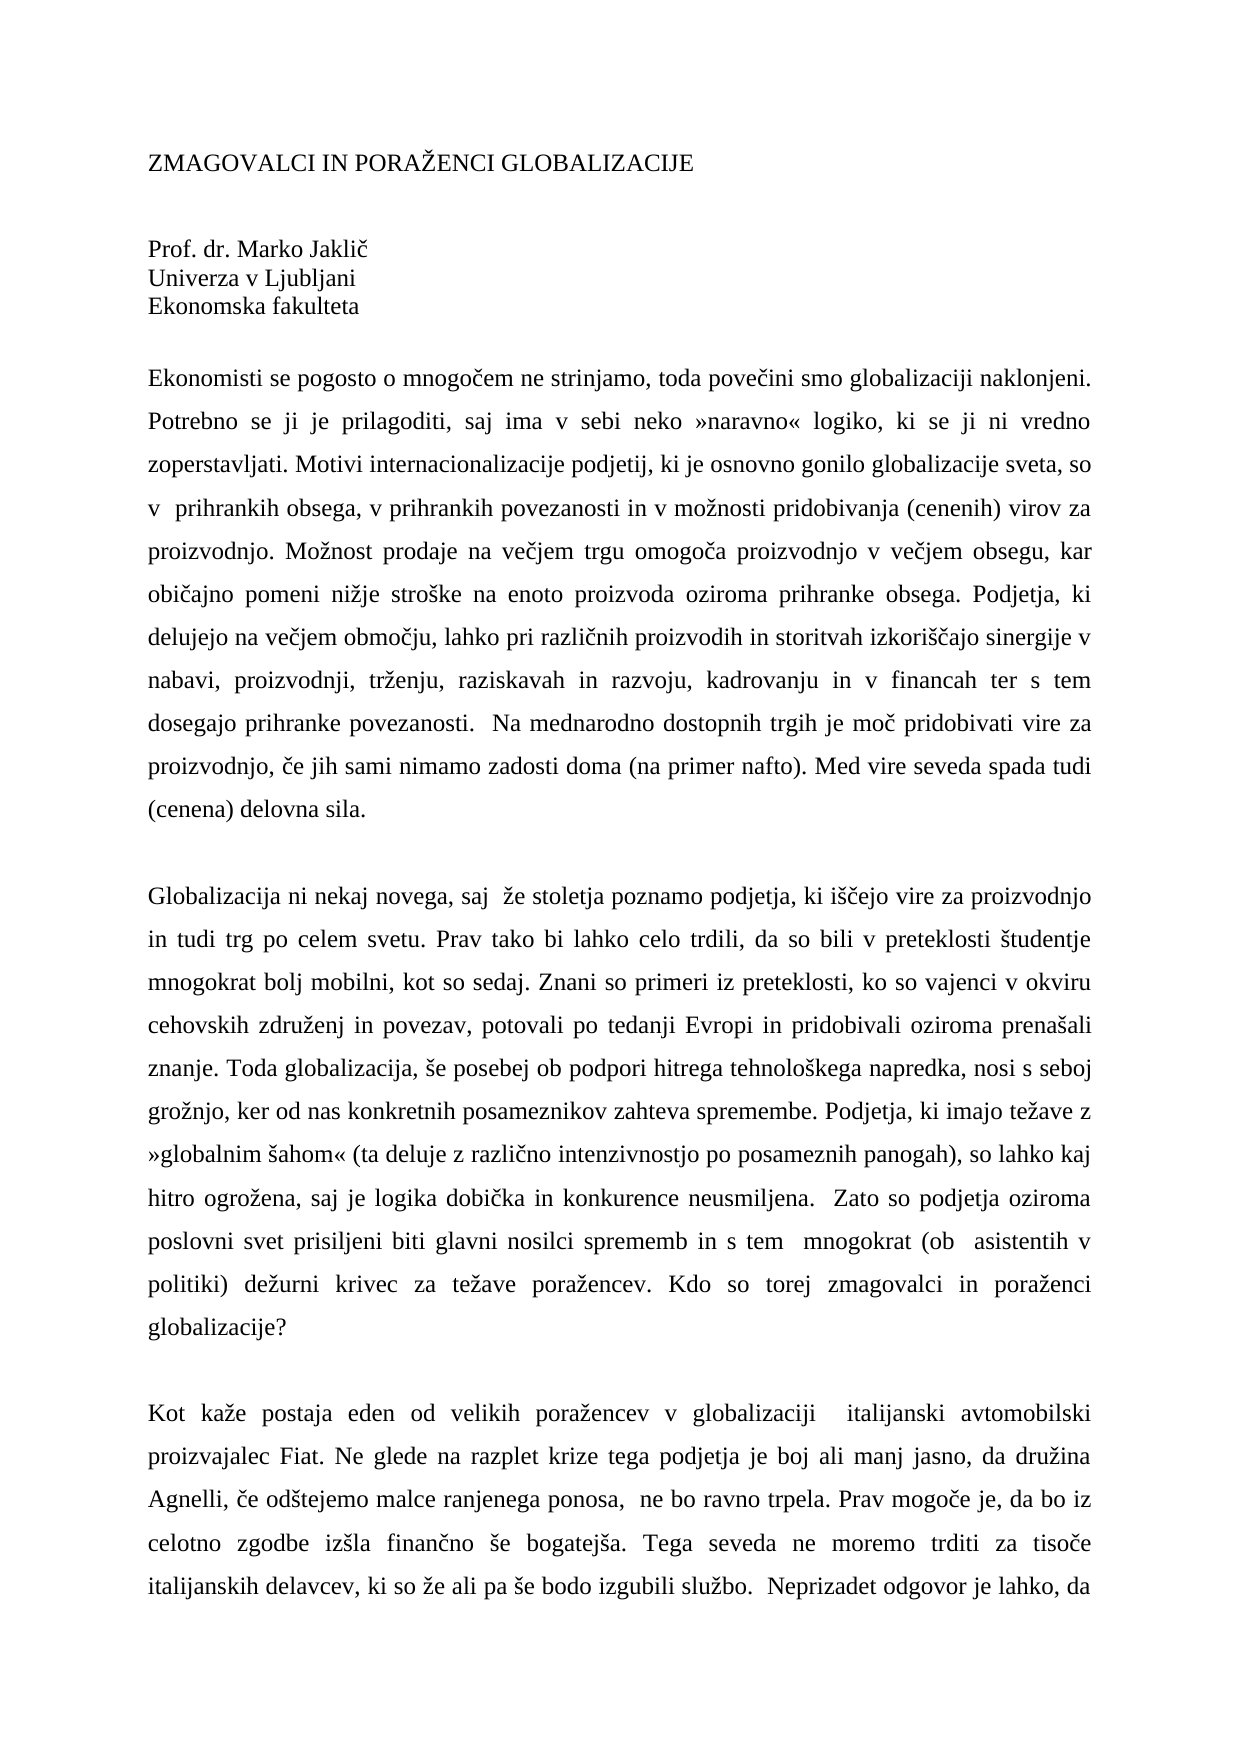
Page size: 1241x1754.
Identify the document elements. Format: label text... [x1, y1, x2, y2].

text Ekonomisti se pogosto o mnogočem ne strinjamo, toda povečini smo globalizaciji naklonjeni. Potrebno se ji je prilagoditi, saj ima v sebi neko »naravno« logiko, ki se ji ni vredno zoperstavljati. Motivi internacionalizacije podjetij, ki je osnovno gonilo globalizacije sveta, so v prihrankih obsega, v prihrankih povezanosti in v možnosti pridobivanja (cenenih) virov za proizvodnjo. Možnost prodaje na večjem trgu omogoča proizvodnjo v večjem obsegu, kar običajno pomeni nižje stroške na enoto proizvoda oziroma prihranke obsega. Podjetja, ki delujejo na večjem območju, lahko pri različnih proizvodih in storitvah izkoriščajo sinergije v nabavi, proizvodnji, trženju, raziskavah in razvoju, kadrovanju in v financah ter s tem dosegajo prihranke povezanosti. Na mednarodno dostopnih trgih je moč pridobivati vire za proizvodnjo, če jih sami nimamo zadosti doma (na primer nafto). Med vire seveda spada tudi (cenena) delovna sila. [148, 363, 1093, 823]
text Univerza v Ljubljani [148, 263, 1093, 291]
text Kot kaže postaja eden od velikih poražencev v globalizaciji italijanski avtomobilski proizvajalec Fiat. Ne glede na razplet krize tega podjetja je boj ali manj jasno, da družina Agnelli, če odštejemo malce ranjenega ponosa, ne bo ravno trpela. Prav mogoče je, da bo iz celotno zgodbe izšla finančno še bogatejša. Tega seveda ne moremo trditi za tisoče italijanskih delavcev, ki so že ali pa še bodo izgubili službo. Neprizadet odgovor je lahko, da [148, 1398, 1093, 1599]
text Prof. dr. Marko Jaklič [148, 234, 1093, 263]
text ZMAGOVALCI IN PORAŽENCI GLOBALIZACIJE [148, 148, 1093, 176]
text Ekonomska fakulteta [148, 291, 1093, 320]
text Globalizacija ni nekaj novega, saj že stoletja poznamo podjetja, ki iščejo vire za proizvodnjo in tudi trg po celem svetu. Prav tako bi lahko celo trdili, da so bili v preteklosti študentje mnogokrat bolj mobilni, kot so sedaj. Znani so primeri iz preteklosti, ko so vajenci v okviru cehovskih združenj in povezav, potovali po tedanji Evropi in pridobivali oziroma prenašali znanje. Toda globalizacija, še posebej ob podpori hitrega tehnološkega napredka, nosi s seboj grožnjo, ker od nas konkretnih posameznikov zahteva spremembe. Podjetja, ki imajo težave z »globalnim šahom« (ta deluje z različno intenzivnostjo po posameznih panogah), so lahko kaj hitro ogrožena, saj je logika dobička in konkurence neusmiljena. Zato so podjetja oziroma poslovni svet prisiljeni biti glavni nosilci sprememb in s tem mnogokrat (ob asistentih v politiki) dežurni krivec za težave poražencev. Kdo so torej zmagovalci in poraženci globalizacije? [148, 881, 1093, 1341]
